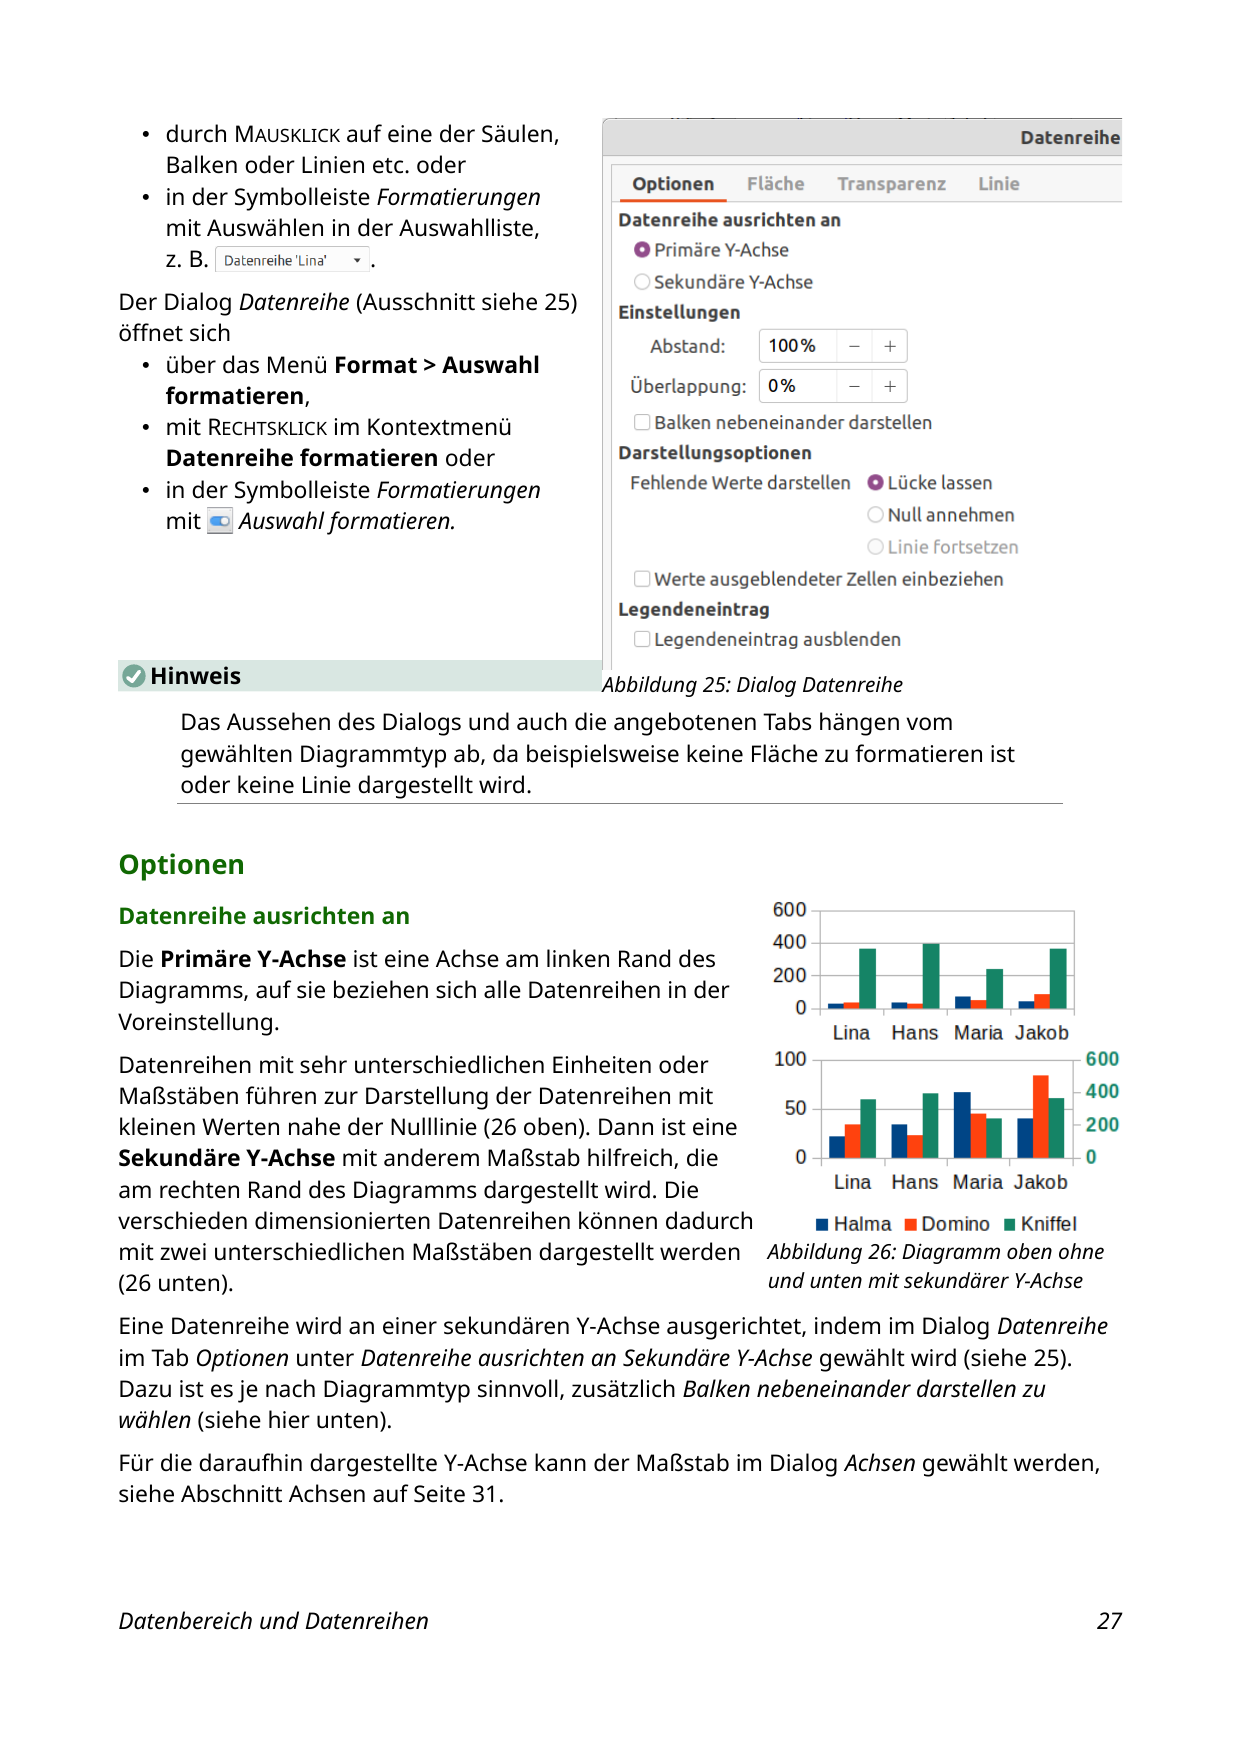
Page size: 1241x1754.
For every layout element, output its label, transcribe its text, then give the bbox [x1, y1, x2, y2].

text Die Primäre Y-Achse ist eine Achse am linken Rand des Diagramms, auf sie beziehen sich alle Datenreihen in der Voreinstellung. [118, 943, 767, 1037]
list in der Symbolleiste Formatierungen mit Auswäh­len in der Auswahlliste, z. B. . [142, 181, 602, 274]
picture [207, 507, 234, 534]
list über das Menü Format > Auswahl formatieren, [142, 349, 602, 411]
text Abbildung 25: Dialog Datenreihe [602, 670, 1122, 698]
picture [602, 118, 1123, 670]
list mit Rechtsklick im Kontextmenü Datenreihe formatieren oder [142, 411, 602, 474]
text Der Dialog Datenreihe (Ausschnitt siehe Abbildung 25) öffnet sich [118, 286, 602, 349]
text Datenreihen mit sehr unterschiedlichen Einheiten oder Maßstäben führen zur Darstellung der Datenreihen mit kleinen Werten nahe der Nulllinie (Abbildung 26 oben). Dann ist eine Sekundäre Y-Achse mit anderem Maßstab hilfreich, die am rechten Rand des Diagramms dargestellt wird. Die verschieden dimensionierten Datenreihen können dadurch mit zwei unterschiedlichen Maßstäben dargestellt werden (Abbildung 26 unten). [118, 1048, 1122, 1298]
picture [767, 895, 1123, 1238]
picture [215, 246, 370, 272]
list in der Symbolleiste Formatierungen mit Auswahl formatieren. [142, 474, 602, 536]
text Für die daraufhin dargestellte Y-Achse kann der Maßstab im Dialog Achsen gewählt werden, siehe Abschnitt Achsen auf Seite 30. [118, 1447, 1122, 1509]
text Das Aussehen des Dialogs und auch die angebotenen Tabs hängen vom gewählten Diagrammtyp ab, da beispielsweise keine Fläche zu formatieren ist oder keine Linie dargestellt wird. [177, 703, 1063, 803]
text Eine Datenreihe wird an einer sekundären Y-Achse ausgerichtet, indem im Dialog Datenreihe im Tab Optionen unter Datenreihe ausrichten an Sekundäre Y-Achse gewählt wird (siehe Abbildung 25). Dazu ist es je nach Diagrammtyp sinnvoll, zusätzlich Balken nebeneinander darstellen zu wählen (siehe hier unten). [118, 1310, 1122, 1435]
subtitle Optionen [118, 845, 1122, 882]
subtitle Datenreihe ausrichten an [118, 900, 767, 931]
list Hinweis [118, 660, 602, 692]
list durch Mausklick auf eine der Säulen, Balken oder Linien etc. oder [142, 118, 602, 181]
text Abbildung 26: Diagramm oben ohne und unten mit sekundärer Y-Achse [768, 1238, 1122, 1294]
